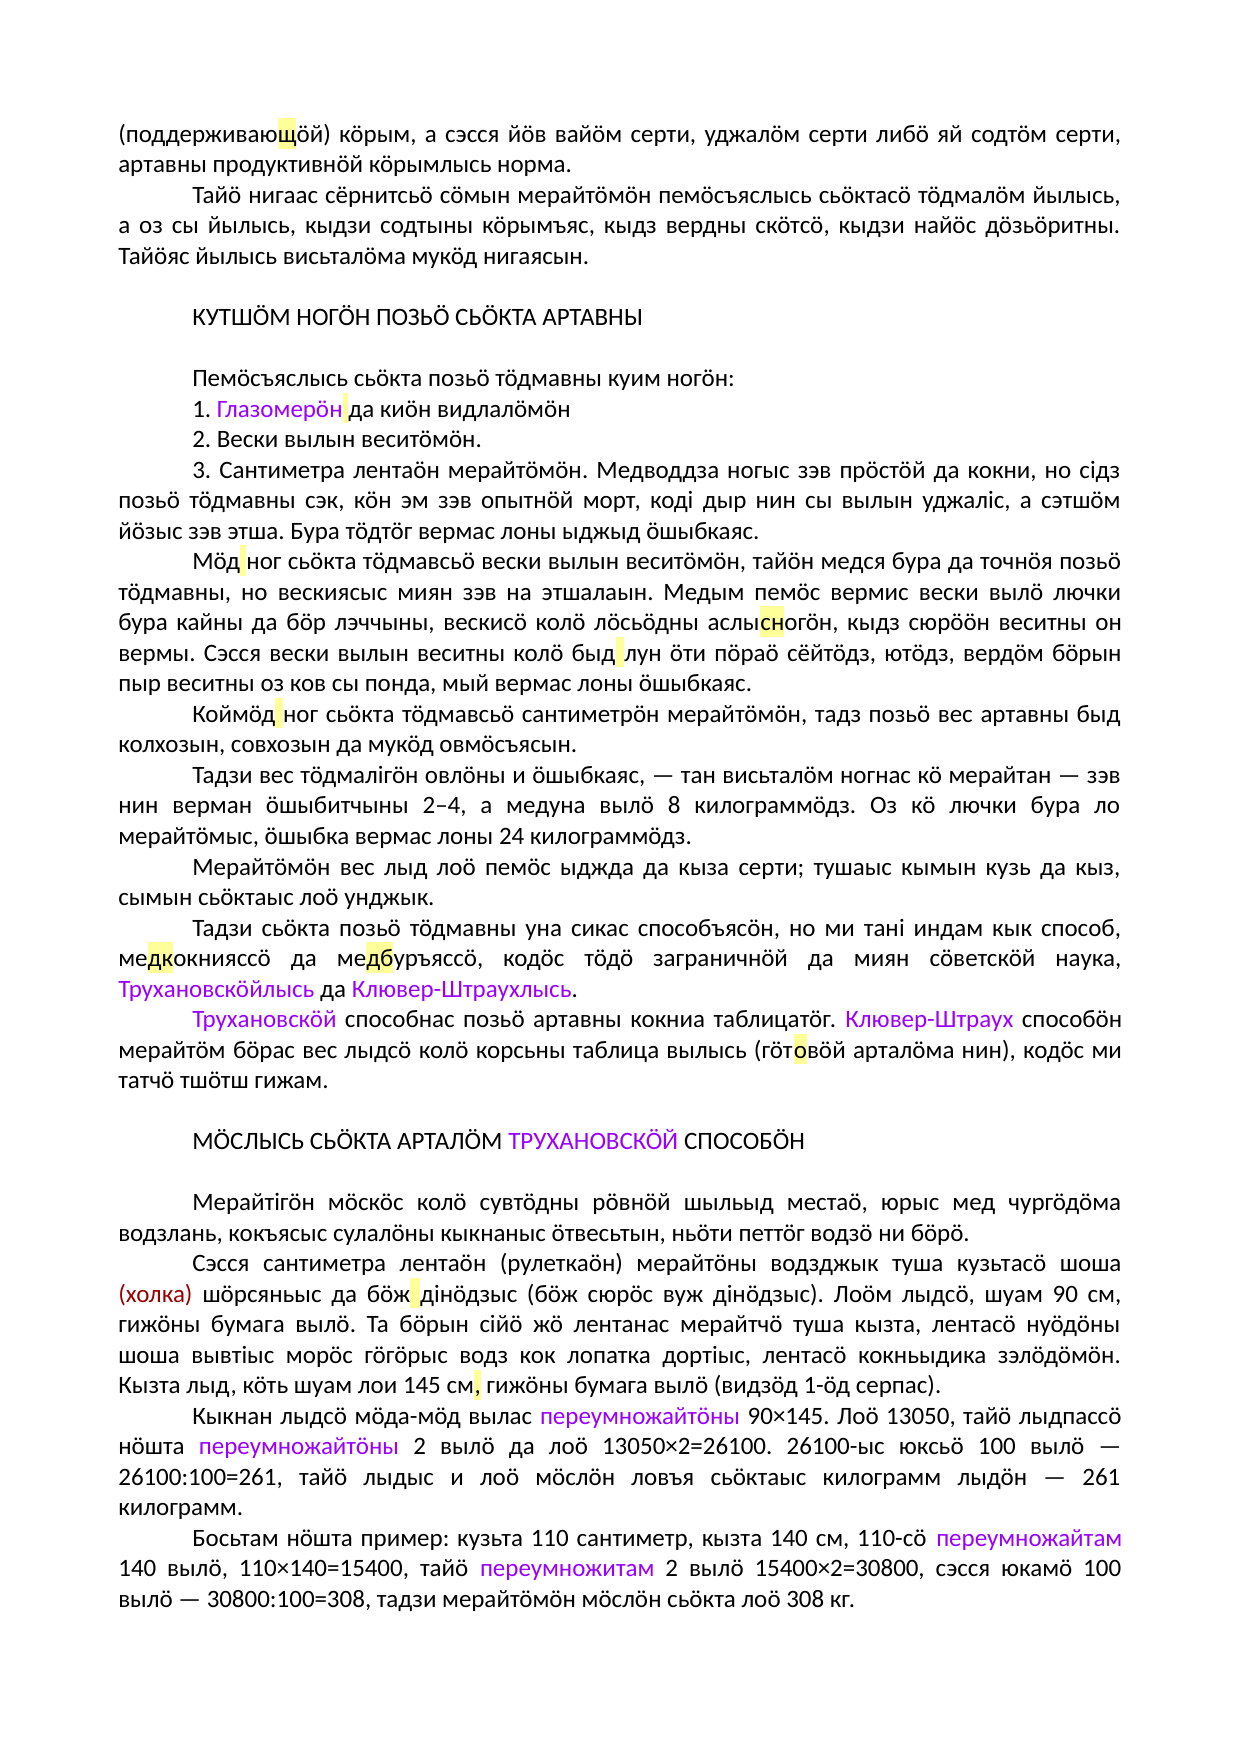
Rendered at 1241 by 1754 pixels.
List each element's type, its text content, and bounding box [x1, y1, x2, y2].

text Кыкнан лыдсӧ мӧда-мӧд вылас переумножайтӧны 90×145. Лоӧ 13050, тайӧ лыдпассӧ нӧшта переумножайтӧны 2 вылӧ да лоӧ 13050×2=26100. 26100-ыс юксьӧ 100 вылӧ — 26100:100=261, тайӧ лыдыс и лоӧ мӧслӧн ловъя сьӧктаыс килограмм лыдӧн — 261 килограмм. [118, 1400, 1122, 1522]
text (поддерживающӧй) кӧрым, а сэсся йӧв вайӧм серти, уджалӧм серти либӧ яй содтӧм серти, артавны продуктивнӧй кӧрымлысь норма. [118, 118, 1122, 179]
text Тадзи сьӧкта позьӧ тӧдмавны уна сикас способъясӧн, но ми тані индам кык способ, медкокнияссӧ да медбуръяссӧ, кодӧс тӧдӧ заграничнӧй да миян сӧветскӧй наука, Трухановскӧйлысь да Клювер-Штраухлысь. [118, 912, 1122, 1003]
text Коймӧд ног сьӧкта тӧдмавсьӧ сантиметрӧн мерайтӧмӧн, тадз позьӧ вес артавны быд колхозын, совхозын да мукӧд овмӧсъясын. [118, 698, 1122, 759]
text Сэсся сантиметра лентаӧн (рулеткаӧн) мерайтӧны водзджык туша кузьтасӧ шоша (холка) шӧрсяньыс да бӧж дінӧдзыс (бӧж сюрӧс вуж дінӧдзыс). Лоӧм лыдсӧ, шуам 90 см, гижӧны бумага вылӧ. Та бӧрын сійӧ жӧ лентанас мерайтчӧ туша кызта, лентасӧ нуӧдӧны шоша вывтіыс морӧс гӧгӧрыс водз кок лопатка дортіыс, лентасӧ кокньыдика зэлӧдӧмӧн. Кызта лыд, кӧть шуам лои 145 см, гижӧны бумага вылӧ (видзӧд 1-ӧд серпас). [118, 1247, 1122, 1400]
text Мерайтӧмӧн вес лыд лоӧ пемӧс ыджда да кыза серти; тушаыс кымын кузь да кыз, сымын сьӧктаыс лоӧ унджык. [118, 851, 1122, 912]
text 2. Вески вылын веситӧмӧн. [118, 423, 1122, 454]
text Мерайтігӧн мӧскӧс колӧ сувтӧдны рӧвнӧй шыльыд местаӧ, юрыс мед чургӧдӧма водзлань, кокъясыс сулалӧны кыкнаныс ӧтвесьтын, ньӧти петтӧг водзӧ ни бӧрӧ. [118, 1186, 1122, 1247]
text КУТШӦМ НОГӦН ПОЗЬӦ СЬӦКТА АРТАВНЫ [118, 301, 1122, 332]
text 3. Сантиметра лентаӧн мерайтӧмӧн. Медводдза ногыс зэв прӧстӧй да кокни, но сідз позьӧ тӧдмавны сэк, кӧн эм зэв опытнӧй морт, коді дыр нин сы вылын уджаліс, а сэтшӧм йӧзыс зэв этша. Бура тӧдтӧг вермас лоны ыджыд ӧшыбкаяс. [118, 454, 1122, 545]
text Тайӧ нигаас сёрнитсьӧ сӧмын мерайтӧмӧн пемӧсъяслысь сьӧктасӧ тӧдмалӧм йылысь, а оз сы йылысь, кыдзи содтыны кӧрымъяс, кыдз вердны скӧтсӧ, кыдзи найӧс дӧзьӧритны. Тайӧяс йылысь висьталӧма мукӧд нигаясын. [118, 179, 1122, 271]
text Трухановскӧй способнас позьӧ артавны кокниа таблицатӧг. Клювер-Штраух способӧн мерайтӧм бӧрас вес лыдсӧ колӧ корсьны таблица вылысь (гӧтовӧй арталӧма нин), кодӧс ми татчӧ тшӧтш гижам. [118, 1003, 1122, 1095]
text МӦСЛЫСЬ СЬӦКТА АРТАЛӦМ ТРУХАНОВСКӦЙ СПОСОБӦН [118, 1125, 1122, 1156]
text Мӧд ног сьӧкта тӧдмавсьӧ вески вылын веситӧмӧн, тайӧн медся бура да точнӧя позьӧ тӧдмавны, но вескиясыс миян зэв на этшалаын. Медым пемӧс вермис вески вылӧ лючки бура кайны да бӧр лэччыны, вескисӧ колӧ лӧсьӧдны аслысногӧн, кыдз сюрӧӧн веситны он вермы. Сэсся вески вылын веситны колӧ быд лун ӧти пӧраӧ сёйтӧдз, ютӧдз, вердӧм бӧрын пыр веситны оз ков сы понда, мый вермас лоны ӧшыбкаяс. [118, 545, 1122, 698]
text Пемӧсъяслысь сьӧкта позьӧ тӧдмавны куим ногӧн: [118, 362, 1122, 393]
text Босьтам нӧшта пример: кузьта 110 сантиметр, кызта 140 см, 110-сӧ переумножайтам 140 вылӧ, 110×140=15400, тайӧ переумножитам 2 вылӧ 15400×2=30800, сэсся юкамӧ 100 вылӧ — 30800:100=308, тадзи мерайтӧмӧн мӧслӧн сьӧкта лоӧ 308 кг. [118, 1522, 1122, 1614]
text Тадзи вес тӧдмалігӧн овлӧны и ӧшыбкаяс, — тан висьталӧм ногнас кӧ мерайтан — зэв нин верман ӧшыбитчыны 2–4, а медуна вылӧ 8 килограммӧдз. Оз кӧ лючки бура ло мерайтӧмыс, ӧшыбка вермас лоны 24 килограммӧдз. [118, 759, 1122, 851]
text 1. Глазомерӧн да киӧн видлалӧмӧн [118, 393, 1122, 423]
